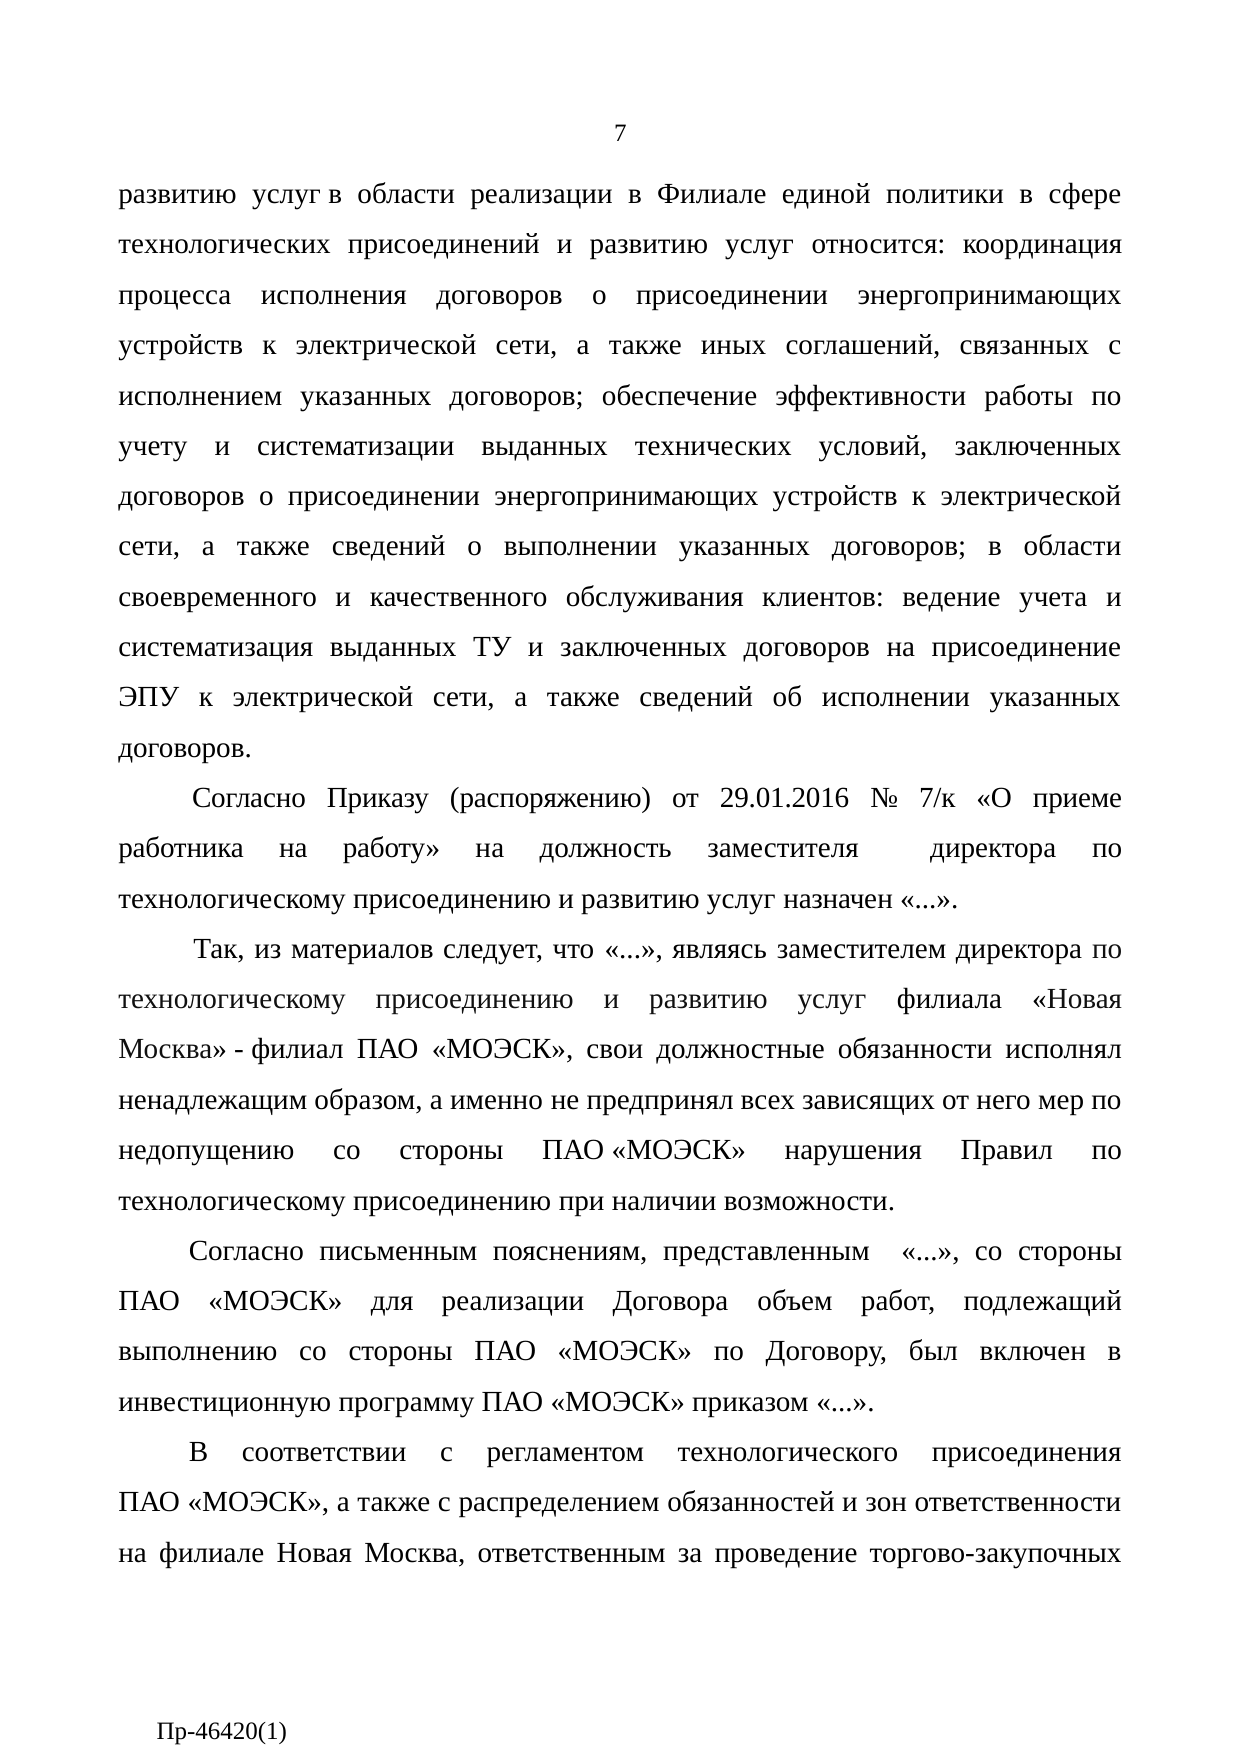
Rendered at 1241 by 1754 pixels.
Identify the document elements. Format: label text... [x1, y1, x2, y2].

text развитию услуг в области реализации в Филиале единой политики в сфере технологических присоединений и развитию услуг относится: координация процесса исполнения договоров о присоединении энергопринимающих устройств к электрической сети, а также иных соглашений, связанных с исполнением указанных договоров; обеспечение эффективности работы по учету и систематизации выданных технических условий, заключенных договоров о присоединении энергопринимающих устройств к электрической сети, а также сведений о выполнении указанных договоров; в области своевременного и качественного обслуживания клиентов: ведение учета и систематизация выданных ТУ и заключенных договоров на присоединение ЭПУ к электрической сети, а также сведений об исполнении указанных договоров. [118, 176, 1122, 763]
text Так, из материалов следует, что «...», являясь заместителем директора по технологическому присоединению и развитию услуг филиала «Новая Москва» - филиал ПАО «МОЭСК», свои должностные обязанности исполнял ненадлежащим образом, а именно не предпринял всех зависящих от него мер по недопущению со стороны ПАО «МОЭСК» нарушения Правил по технологическому присоединению при наличии возможности. [118, 931, 1122, 1216]
text Согласно письменным пояснениям, представленным «...», со стороны ПАО «МОЭСК» для реализации Договора объем работ, подлежащий выполнению со стороны ПАО «МОЭСК» по Договору, был включен в инвестиционную программу ПАО «МОЭСК» приказом «...». [118, 1233, 1122, 1417]
text Согласно Приказу (распоряжению) от 29.01.2016 № 7/к «О приеме работника на работу» на должность заместителя директора по технологическому присоединению и развитию услуг назначен «...». [118, 780, 1122, 914]
text В соответствии с регламентом технологического присоединения ПАО «МОЭСК», а также с распределением обязанностей и зон ответственности на филиале Новая Москва, ответственным за проведение торгово-закупочных [118, 1434, 1122, 1568]
